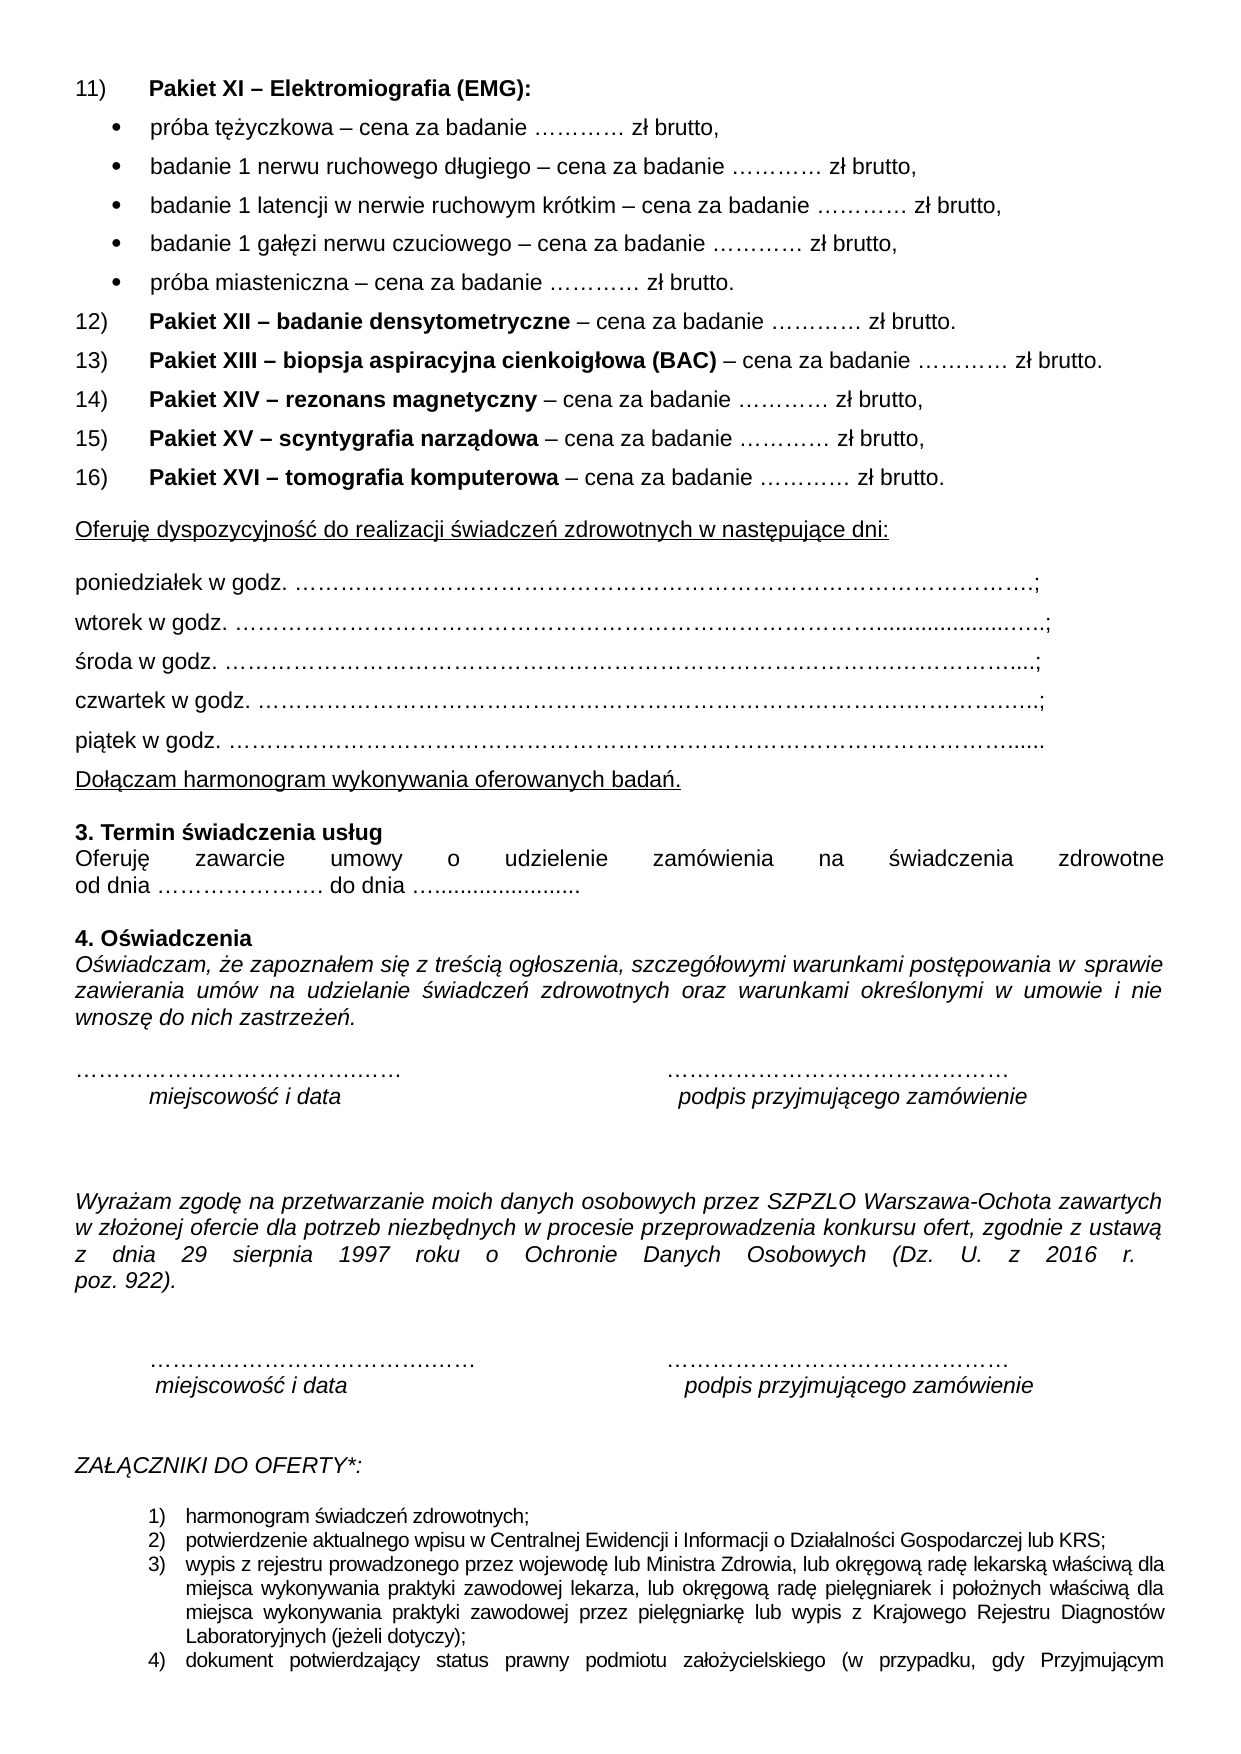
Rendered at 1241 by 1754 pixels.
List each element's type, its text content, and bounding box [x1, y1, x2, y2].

text miejscowość i data podpis przyjmującego zamówienie [75, 1372, 1165, 1399]
text 4. Oświadczenia [75, 924, 1165, 951]
text 3. Termin świadczenia usług [75, 819, 1165, 845]
text poniedziałek w godz. …………………………………………………………………………………….; [75, 569, 1165, 595]
text czwartek w godz. ………………………………………………………………………….………….…..; [75, 687, 1165, 714]
text piątek w godz. …………………………………………………………………………………………...... [75, 727, 1165, 753]
text 13) Pakiet XIII – biopsja aspiracyjna cienkoigłowa (BAC) – cena za badanie ………… zł brutto. [75, 347, 1165, 373]
list badanie 1 gałęzi nerwu czuciowego – cena za badanie ………… zł brutto, [112, 230, 1165, 257]
list wypis z rejestru prowadzonego przez wojewodę lub Ministra Zdrowia, lub okręgową radę lekarską właściwą dla miejsca wykonywania praktyki zawodowej lekarza, lub okręgową radę pielęgniarek i położnych właściwą dla miejsca wykonywania praktyki zawodowej przez pielęgniarkę lub wypis z Krajowego Rejestru Diagnostów Laboratoryjnych (jeżeli dotyczy); [148, 1552, 1165, 1648]
text wtorek w godz. ………………………………………………………………………….....................…..; [75, 608, 1165, 635]
text Oferuję dyspozycyjność do realizacji świadczeń zdrowotnych w następujące dni: [75, 516, 1165, 543]
list harmonogram świadczeń zdrowotnych; [148, 1504, 1165, 1528]
text Oświadczam, że zapoznałem się z treścią ogłoszenia, szczegółowymi warunkami postępowania w sprawie zawierania umów na udzielanie świadczeń zdrowotnych oraz warunkami określonymi w umowie i nie wnoszę do nich zastrzeżeń. [75, 951, 1165, 1030]
text 11) Pakiet XI – Elektromiografia (EMG): [75, 75, 1165, 101]
list próba miasteniczna – cena za badanie ………… zł brutto. [112, 269, 1165, 296]
text ……………………………….…… ……………………………………… [75, 1056, 1165, 1083]
text 16) Pakiet XVI – tomografia komputerowa – cena za badanie ………… zł brutto. [75, 463, 1165, 490]
list badanie 1 latencji w nerwie ruchowym krótkim – cena za badanie ………… zł brutto, [112, 192, 1165, 218]
text 14) Pakiet XIV – rezonans magnetyczny – cena za badanie ………… zł brutto, [75, 386, 1165, 412]
text środa w godz. …………………………………………………………………………….……………....; [75, 648, 1165, 674]
text 15) Pakiet XV – scyntygrafia narządowa – cena za badanie ………… zł brutto, [75, 425, 1165, 451]
list badanie 1 nerwu ruchowego długiego – cena za badanie ………… zł brutto, [112, 153, 1165, 179]
text ZAŁĄCZNIKI DO OFERTY*: [75, 1452, 1165, 1478]
text Oferuję zawarcie umowy o udzielenie zamówienia na świadczenia zdrowotne od dnia …………………. do dnia …....................... [75, 845, 1165, 898]
text miejscowość i data podpis przyjmującego zamówienie [75, 1083, 1165, 1109]
text Dołączam harmonogram wykonywania oferowanych badań. [75, 766, 1165, 793]
list dokument potwierdzający status prawny podmiotu założycielskiego (w przypadku, gdy Przyjmującym [148, 1648, 1165, 1672]
list potwierdzenie aktualnego wpisu w Centralnej Ewidencji i Informacji o Działalności Gospodarczej lub KRS; [148, 1528, 1165, 1552]
text Wyrażam zgodę na przetwarzanie moich danych osobowych przez SZPZLO Warszawa-Ochota zawartych w złożonej ofercie dla potrzeb niezbędnych w procesie przeprowadzenia konkursu ofert, zgodnie z ustawą z dnia 29 sierpnia 1997 roku o Ochronie Danych Osobowych (Dz. U. z 2016 r. poz. 922). [75, 1188, 1165, 1293]
text 12) Pakiet XII – badanie densytometryczne – cena za badanie ………… zł brutto. [75, 308, 1165, 334]
list próba tężyczkowa – cena za badanie ………… zł brutto, [112, 114, 1165, 140]
text ……………………………….…… ……………………………………… [75, 1346, 1165, 1372]
